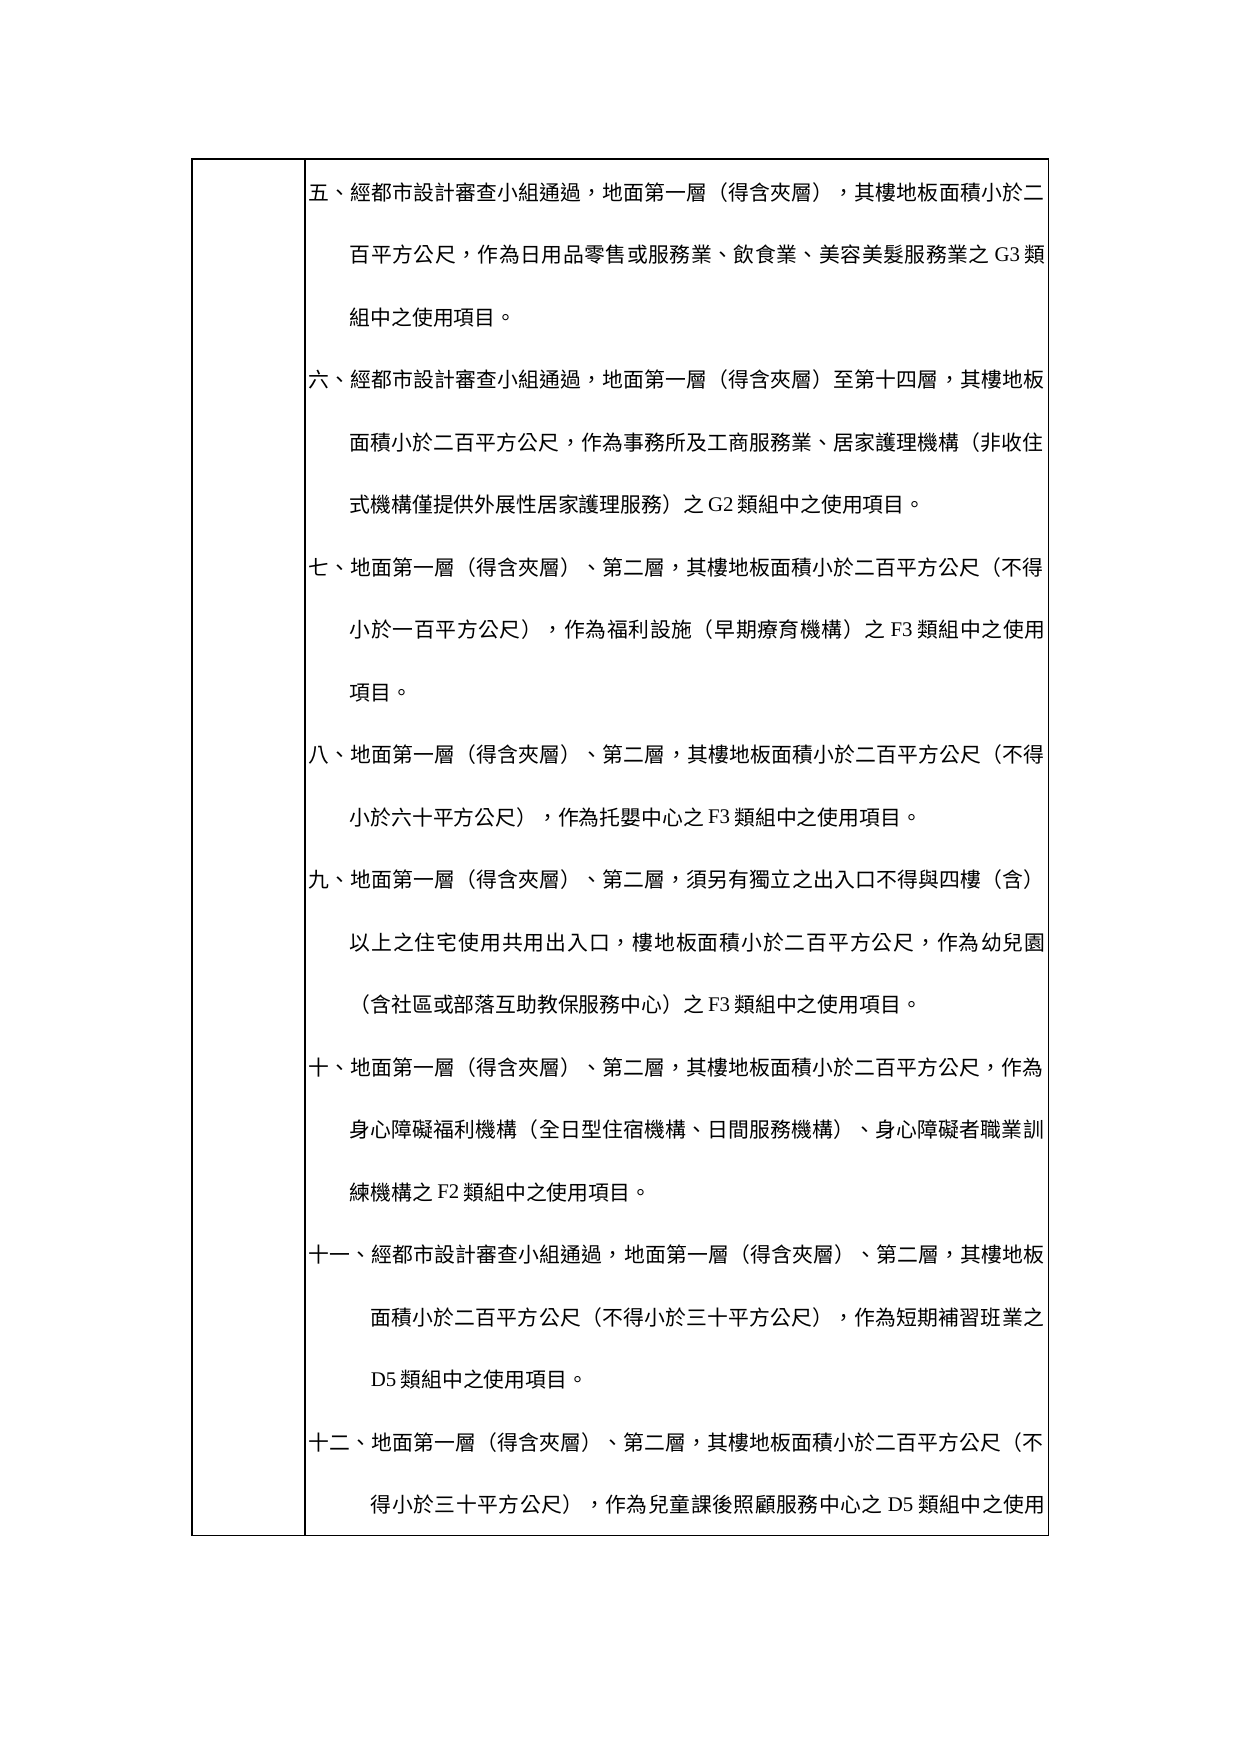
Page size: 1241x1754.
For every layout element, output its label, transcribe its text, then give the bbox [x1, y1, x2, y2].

table_cell 五、經都市設計審查小組通過，地面第一層（得含夾層），其樓地板面積小於二百平方公尺，作為日用品零售或服務業、飲食業、美容美髮服務業之G3類組中之使用項目。 六、經都市設計審查小組通過，地面第一層（得含夾層）至第十四層，其樓地板面積小於二百平方公尺，作為事務所及工商服務業、居家護理機構（非收住式機構僅提供外展性居家護理服務）之G2類組中之使用項目。 七、地面第一層（得含夾層）、第二層，其樓地板面積小於二百平方公尺（不得小於一百平方公尺），作為福利設施（早期療育機構）之F3類組中之使用項目。 八、地面第一層（得含夾層）、第二層，其樓地板面積小於二百平方公尺（不得小於六十平方公尺），作為托嬰中心之F3類組中之使用項目。 九、地面第一層（得含夾層）、第二層，須另有獨立之出入口不得與四樓（含）以上之住宅使用共用出入口，樓地板面積小於二百平方公尺，作為幼兒園（含社區或部落互助教保服務中心）之F3類組中之使用項目。 十、地面第一層（得含夾層）、第二層，其樓地板面積小於二百平方公尺，作為身心障礙福利機構（全日型住宿機構、日間服務機構）、身心障礙者職業訓練機構之F2類組中之使用項目。 十一、經都市設計審查小組通過，地面第一層（得含夾層）、第二層，其樓地板面積小於二百平方公尺（不得小於三十平方公尺），作為短期補習班業之D5類組中之使用項目。 十二、地面第一層（得含夾層）、第二層，其樓地板面積小於二百平方公尺（不得小於三十平方公尺），作為兒童課後照顧服務中心之D5類組中之使用 [306, 160, 1048, 1535]
table_cell [193, 160, 304, 1535]
